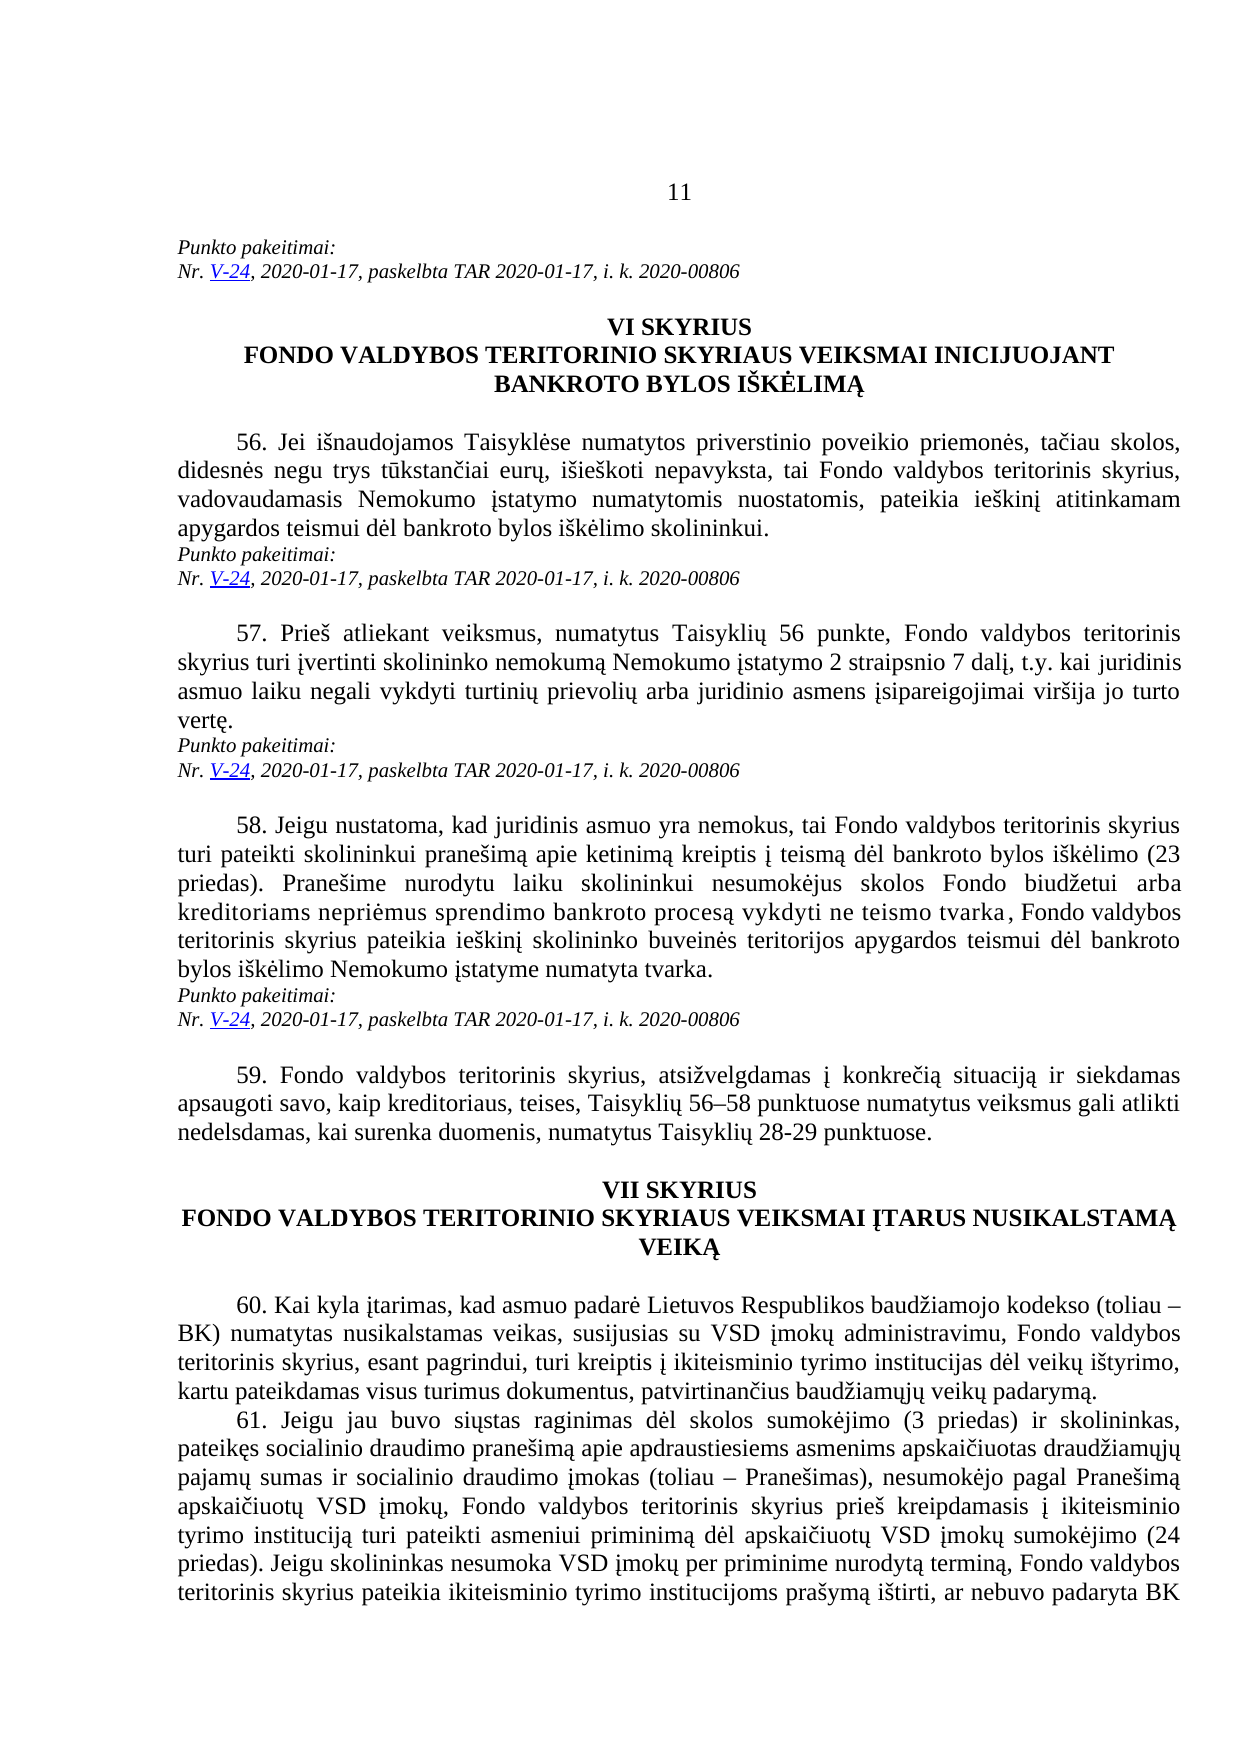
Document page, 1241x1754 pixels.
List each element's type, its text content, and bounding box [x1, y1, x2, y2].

text VII SKYRIUS [177, 1175, 1181, 1203]
text Punkto pakeitimai: [177, 235, 1181, 259]
text FONDO VALDYBOS TERITORINIO SKYRIAUS VEIKSMAI INICIJUOJANT BANKROTO BYLOS IŠKĖLIMĄ [177, 340, 1181, 398]
text Punkto pakeitimai: [177, 733, 1181, 757]
text Nr. V-24, 2020-01-17, paskelbta TAR 2020-01-17, i. k. 2020-00806 [177, 1007, 1181, 1031]
text 57. Prieš atliekant veiksmus, numatytus Taisyklių 56 punkte, Fondo valdybos teritorinis skyrius turi įvertinti skolininko nemokumą Nemokumo įstatymo 2 straipsnio 7 dalį, t.y. kai juridinis asmuo laiku negali vykdyti turtinių prievolių arba juridinio asmens įsipareigojimai viršija jo turto vertę. [177, 618, 1181, 733]
text 56. Jei išnaudojamos Taisyklėse numatytos priverstinio poveikio priemonės, tačiau skolos, didesnės negu trys tūkstančiai eurų, išieškoti nepavyksta, tai Fondo valdybos teritorinis skyrius, vadovaudamasis Nemokumo įstatymo numatytomis nuostatomis, pateikia ieškinį atitinkamam apygardos teismui dėl bankroto bylos iškėlimo skolininkui. [177, 427, 1181, 542]
text VI SKYRIUS [177, 312, 1181, 340]
text Punkto pakeitimai: [177, 542, 1181, 566]
text 61. Jeigu jau buvo siųstas raginimas dėl skolos sumokėjimo (3 priedas) ir skolininkas, pateikęs socialinio draudimo pranešimą apie apdraustiesiems asmenims apskaičiuotas draudžiamųjų pajamų sumas ir socialinio draudimo įmokas (toliau – Pranešimas), nesumokėjo pagal Pranešimą apskaičiuotų VSD įmokų, Fondo valdybos teritorinis skyrius prieš kreipdamasis į ikiteisminio tyrimo instituciją turi pateikti asmeniui priminimą dėl apskaičiuotų VSD įmokų sumokėjimo (24 priedas). Jeigu skolininkas nesumoka VSD įmokų per priminime nurodytą terminą, Fondo valdybos teritorinis skyrius pateikia ikiteisminio tyrimo institucijoms prašymą ištirti, ar nebuvo padaryta BK [177, 1405, 1181, 1606]
text Nr. V-24, 2020-01-17, paskelbta TAR 2020-01-17, i. k. 2020-00806 [177, 259, 1181, 283]
text 59. Fondo valdybos teritorinis skyrius, atsižvelgdamas į konkrečią situaciją ir siekdamas apsaugoti savo, kaip kreditoriaus, teises, Taisyklių 56–58 punktuose numatytus veiksmus gali atlikti nedelsdamas, kai surenka duomenis, numatytus Taisyklių 28-29 punktuose. [177, 1060, 1181, 1146]
text Punkto pakeitimai: [177, 983, 1181, 1007]
text Nr. V-24, 2020-01-17, paskelbta TAR 2020-01-17, i. k. 2020-00806 [177, 757, 1181, 782]
text FONDO VALDYBOS TERITORINIO SKYRIAUS VEIKSMAI ĮTARUS NUSIKALSTAMĄ VEIKĄ [177, 1203, 1181, 1261]
text 60. Kai kyla įtarimas, kad asmuo padarė Lietuvos Respublikos baudžiamojo kodekso (toliau – BK) numatytas nusikalstamas veikas, susijusias su VSD įmokų administravimu, Fondo valdybos teritorinis skyrius, esant pagrindui, turi kreiptis į ikiteisminio tyrimo institucijas dėl veikų ištyrimo, kartu pateikdamas visus turimus dokumentus, patvirtinančius baudžiamųjų veikų padarymą. [177, 1290, 1181, 1405]
text 58. Jeigu nustatoma, kad juridinis asmuo yra nemokus, tai Fondo valdybos teritorinis skyrius turi pateikti skolininkui pranešimą apie ketinimą kreiptis į teismą dėl bankroto bylos iškėlimo (23 priedas). Pranešime nurodytu laiku skolininkui nesumokėjus skolos Fondo biudžetui arba kreditoriams nepriėmus sprendimo bankroto procesą vykdyti ne teismo tvarka, Fondo valdybos teritorinis skyrius pateikia ieškinį skolininko buveinės teritorijos apygardos teismui dėl bankroto bylos iškėlimo Nemokumo įstatyme numatyta tvarka. [177, 810, 1181, 983]
text Nr. V-24, 2020-01-17, paskelbta TAR 2020-01-17, i. k. 2020-00806 [177, 566, 1181, 590]
